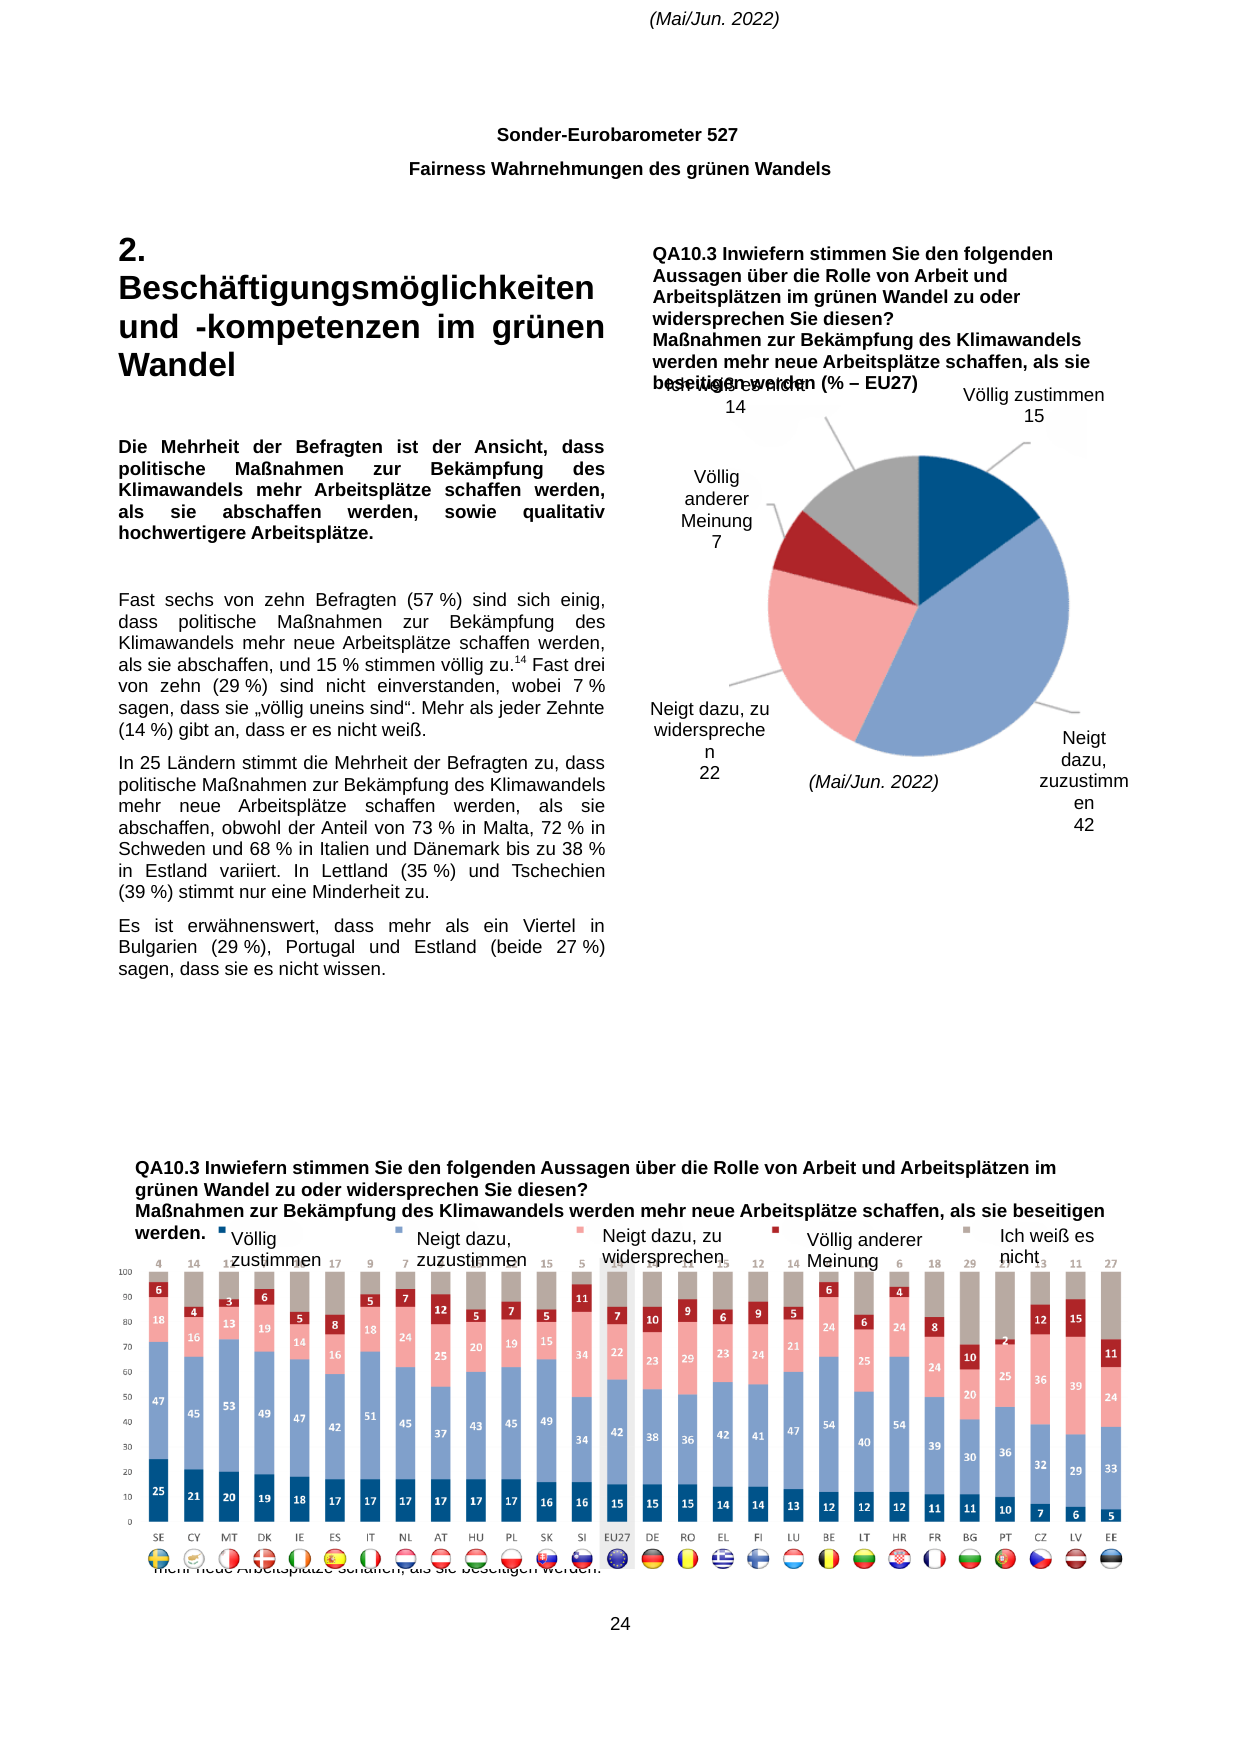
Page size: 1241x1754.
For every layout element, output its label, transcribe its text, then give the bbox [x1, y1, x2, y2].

subtitle 2. Beschäftigungsmöglichkeiten und -kompetenzen im grünen Wandel [118, 229, 605, 384]
text Die Mehrheit der Befragten ist der Ansicht, dass politische Maßnahmen zur Bekämpfung des Klimawandels mehr Arbeitsplätze schaffen werden, als sie abschaffen werden, sowie qualitativ hochwertigere Arbeitsplätze. [118, 436, 605, 544]
text Fast sechs von zehn Befragten (57 %) sind sich einig, dass politische Maßnahmen zur Bekämpfung des Klimawandels mehr neue Arbeitsplätze schaffen werden, als sie abschaffen, und 15 % stimmen völlig zu. Fast drei von zehn (29 %) sind nicht einverstanden, wobei 7 % sagen, dass sie „völlig uneins sind“. Mehr als jeder Zehnte (14 %) gibt an, dass er es nicht weiß. [118, 589, 605, 740]
text Es ist erwähnenswert, dass mehr als ein Viertel in Bulgarien (29 %), Portugal und Estland (beide 27 %) sagen, dass sie es nicht wissen. [118, 914, 605, 979]
text In 25 Ländern stimmt die Mehrheit der Befragten zu, dass politische Maßnahmen zur Bekämpfung des Klimawandels mehr neue Arbeitsplätze schaffen werden, als sie abschaffen, obwohl der Anteil von 73 % in Malta, 72 % in Schweden und 68 % in Italien und Dänemark bis zu 38 % in Estland variiert. In Lettland (35 %) und Tschechien (39 %) stimmt nur eine Minderheit zu. [118, 752, 605, 903]
picture [729, 405, 1087, 759]
picture [110, 1213, 1128, 1569]
